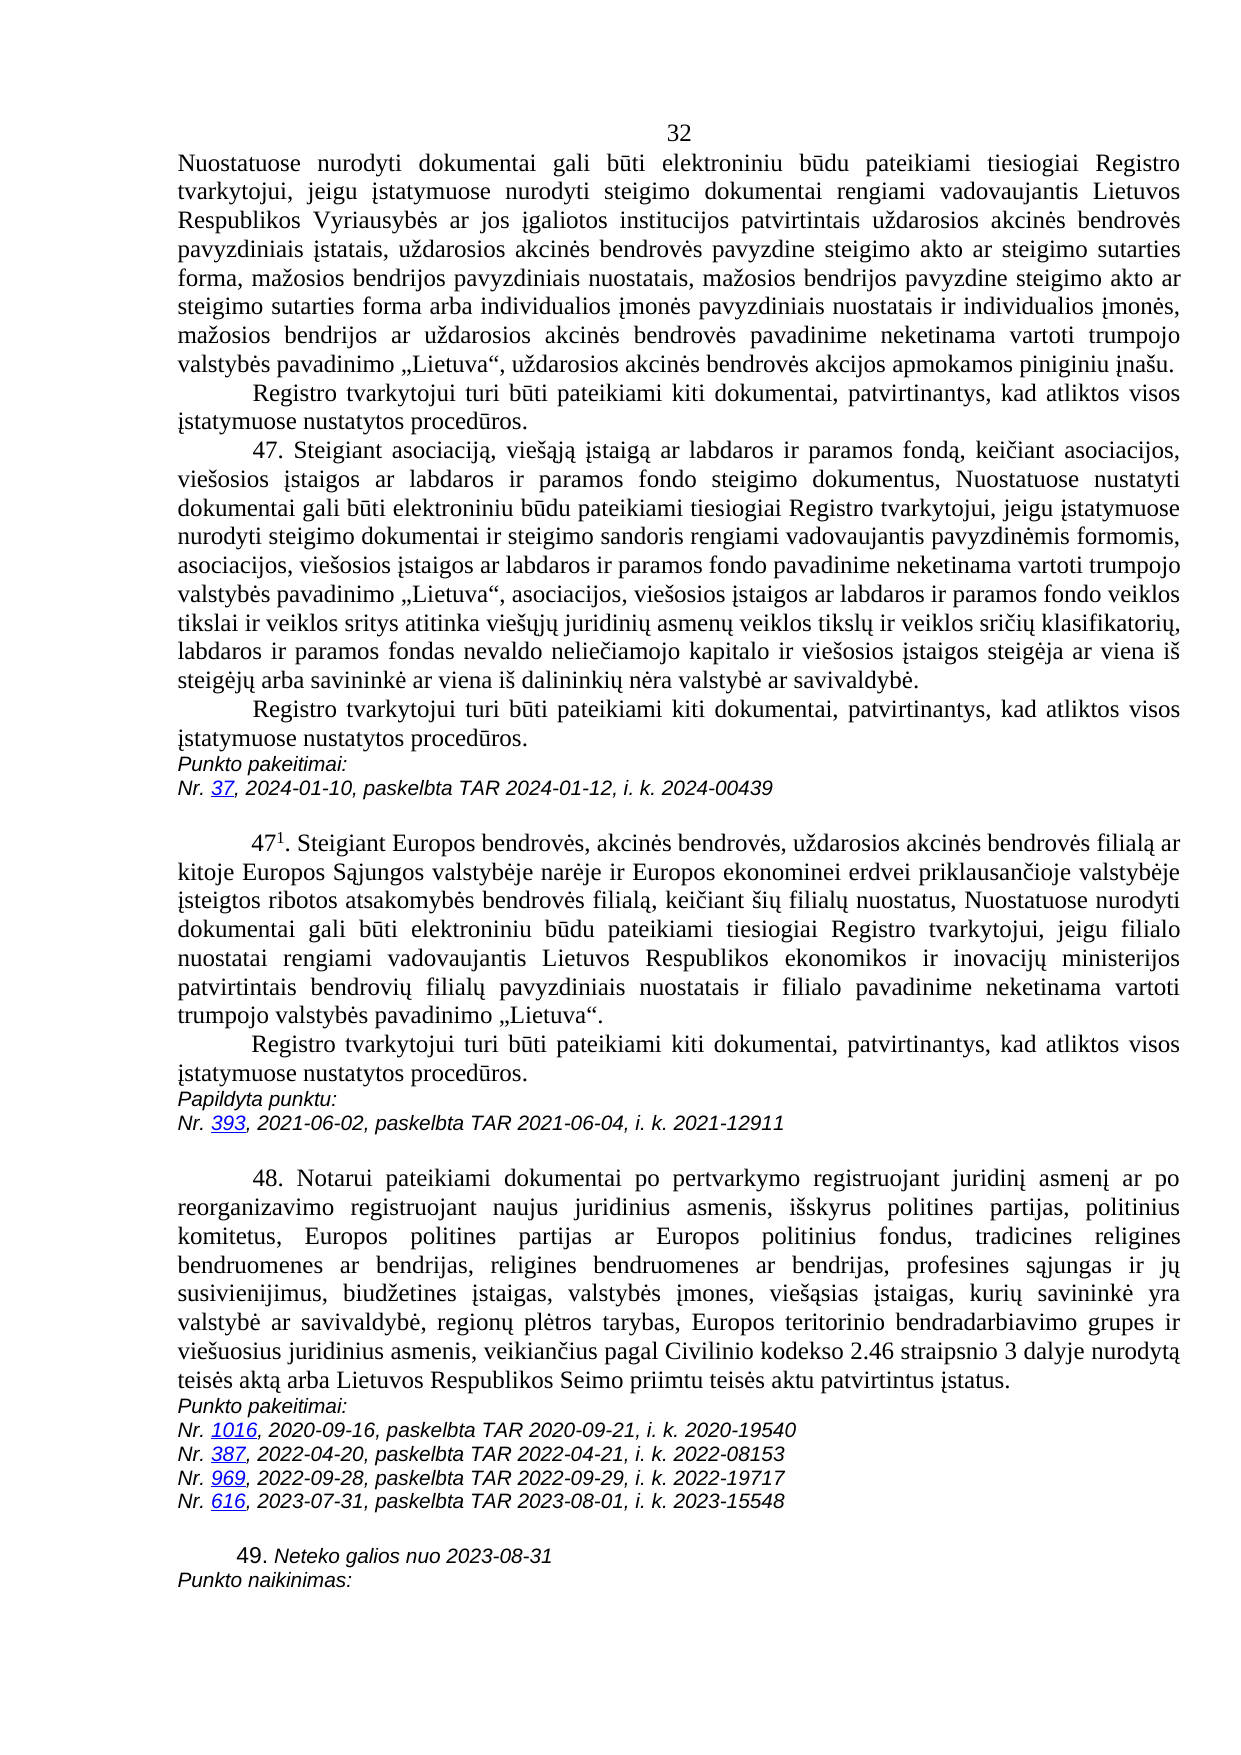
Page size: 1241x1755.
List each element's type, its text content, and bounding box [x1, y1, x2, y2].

text Nuostatuose nurodyti dokumentai gali būti elektroniniu būdu pateikiami tiesiogiai Registro tvarkytojui, jeigu įstatymuose nurodyti steigimo dokumentai rengiami vadovaujantis Lietuvos Respublikos Vyriausybės ar jos įgaliotos institucijos patvirtintais uždarosios akcinės bendrovės pavyzdiniais įstatais, uždarosios akcinės bendrovės pavyzdine steigimo akto ar steigimo sutarties forma, mažosios bendrijos pavyzdiniais nuostatais, mažosios bendrijos pavyzdine steigimo akto ar steigimo sutarties forma arba individualios įmonės pavyzdiniais nuostatais ir individualios įmonės, mažosios bendrijos ar uždarosios akcinės bendrovės pavadinime neketinama vartoti trumpojo valstybės pavadinimo „Lietuva“, uždarosios akcinės bendrovės akcijos apmokamos piniginiu įnašu. [177, 148, 1181, 378]
text Punkto pakeitimai: [177, 751, 1181, 775]
text Nr. 393, 2021-06-02, paskelbta TAR 2021-06-04, i. k. 2021-12911 [177, 1111, 1181, 1135]
text 49. Neteko galios nuo 2023-08-31 [177, 1542, 1181, 1568]
text Punkto pakeitimai: [177, 1393, 1181, 1417]
text Nr. 387, 2022-04-20, paskelbta TAR 2022-04-21, i. k. 2022-08153 [177, 1441, 1181, 1465]
text Registro tvarkytojui turi būti pateikiami kiti dokumentai, patvirtinantys, kad atliktos visos įstatymuose nustatytos procedūros. [177, 378, 1181, 435]
text 48. Notarui pateikiami dokumentai po pertvarkymo registruojant juridinį asmenį ar po reorganizavimo registruojant naujus juridinius asmenis, išskyrus politines partijas, politinius komitetus, Europos politines partijas ar Europos politinius fondus, tradicines religines bendruomenes ar bendrijas, religines bendruomenes ar bendrijas, profesines sąjungas ir jų susivienijimus, biudžetines įstaigas, valstybės įmones, viešąsias įstaigas, kurių savininkė yra valstybė ar savivaldybė, regionų plėtros tarybas, Europos teritorinio bendradarbiavimo grupes ir viešuosius juridinius asmenis, veikiančius pagal Civilinio kodekso 2.46 straipsnio 3 dalyje nurodytą teisės aktą arba Lietuvos Respublikos Seimo priimtu teisės aktu patvirtintus įstatus. [177, 1163, 1181, 1393]
text 471. Steigiant Europos bendrovės, akcinės bendrovės, uždarosios akcinės bendrovės filialą ar kitoje Europos Sąjungos valstybėje narėje ir Europos ekonominei erdvei priklausančioje valstybėje įsteigtos ribotos atsakomybės bendrovės filialą, keičiant šių filialų nuostatus, Nuostatuose nurodyti dokumentai gali būti elektroniniu būdu pateikiami tiesiogiai Registro tvarkytojui, jeigu filialo nuostatai rengiami vadovaujantis Lietuvos Respublikos ekonomikos ir inovacijų ministerijos patvirtintais bendrovių filialų pavyzdiniais nuostatais ir filialo pavadinime neketinama vartoti trumpojo valstybės pavadinimo „Lietuva“. [177, 828, 1181, 1029]
text Registro tvarkytojui turi būti pateikiami kiti dokumentai, patvirtinantys, kad atliktos visos įstatymuose nustatytos procedūros. [177, 1029, 1181, 1087]
text Punkto naikinimas: [177, 1568, 1181, 1592]
text Registro tvarkytojui turi būti pateikiami kiti dokumentai, patvirtinantys, kad atliktos visos įstatymuose nustatytos procedūros. [177, 694, 1181, 751]
text Nr. 969, 2022-09-28, paskelbta TAR 2022-09-29, i. k. 2022-19717 [177, 1465, 1181, 1489]
text Nr. 1016, 2020-09-16, paskelbta TAR 2020-09-21, i. k. 2020-19540 [177, 1417, 1181, 1441]
text Papildyta punktu: [177, 1087, 1181, 1111]
text Nr. 37, 2024-01-10, paskelbta TAR 2024-01-12, i. k. 2024-00439 [177, 775, 1181, 799]
text 47. Steigiant asociaciją, viešąją įstaigą ar labdaros ir paramos fondą, keičiant asociacijos, viešosios įstaigos ar labdaros ir paramos fondo steigimo dokumentus, Nuostatuose nustatyti dokumentai gali būti elektroniniu būdu pateikiami tiesiogiai Registro tvarkytojui, jeigu įstatymuose nurodyti steigimo dokumentai ir steigimo sandoris rengiami vadovaujantis pavyzdinėmis formomis, asociacijos, viešosios įstaigos ar labdaros ir paramos fondo pavadinime neketinama vartoti trumpojo valstybės pavadinimo „Lietuva“, asociacijos, viešosios įstaigos ar labdaros ir paramos fondo veiklos tikslai ir veiklos sritys atitinka viešųjų juridinių asmenų veiklos tikslų ir veiklos sričių klasifikatorių, labdaros ir paramos fondas nevaldo neliečiamojo kapitalo ir viešosios įstaigos steigėja ar viena iš steigėjų arba savininkė ar viena iš dalininkių nėra valstybė ar savivaldybė. [177, 435, 1181, 694]
text Nr. 616, 2023-07-31, paskelbta TAR 2023-08-01, i. k. 2023-15548 [177, 1489, 1181, 1513]
